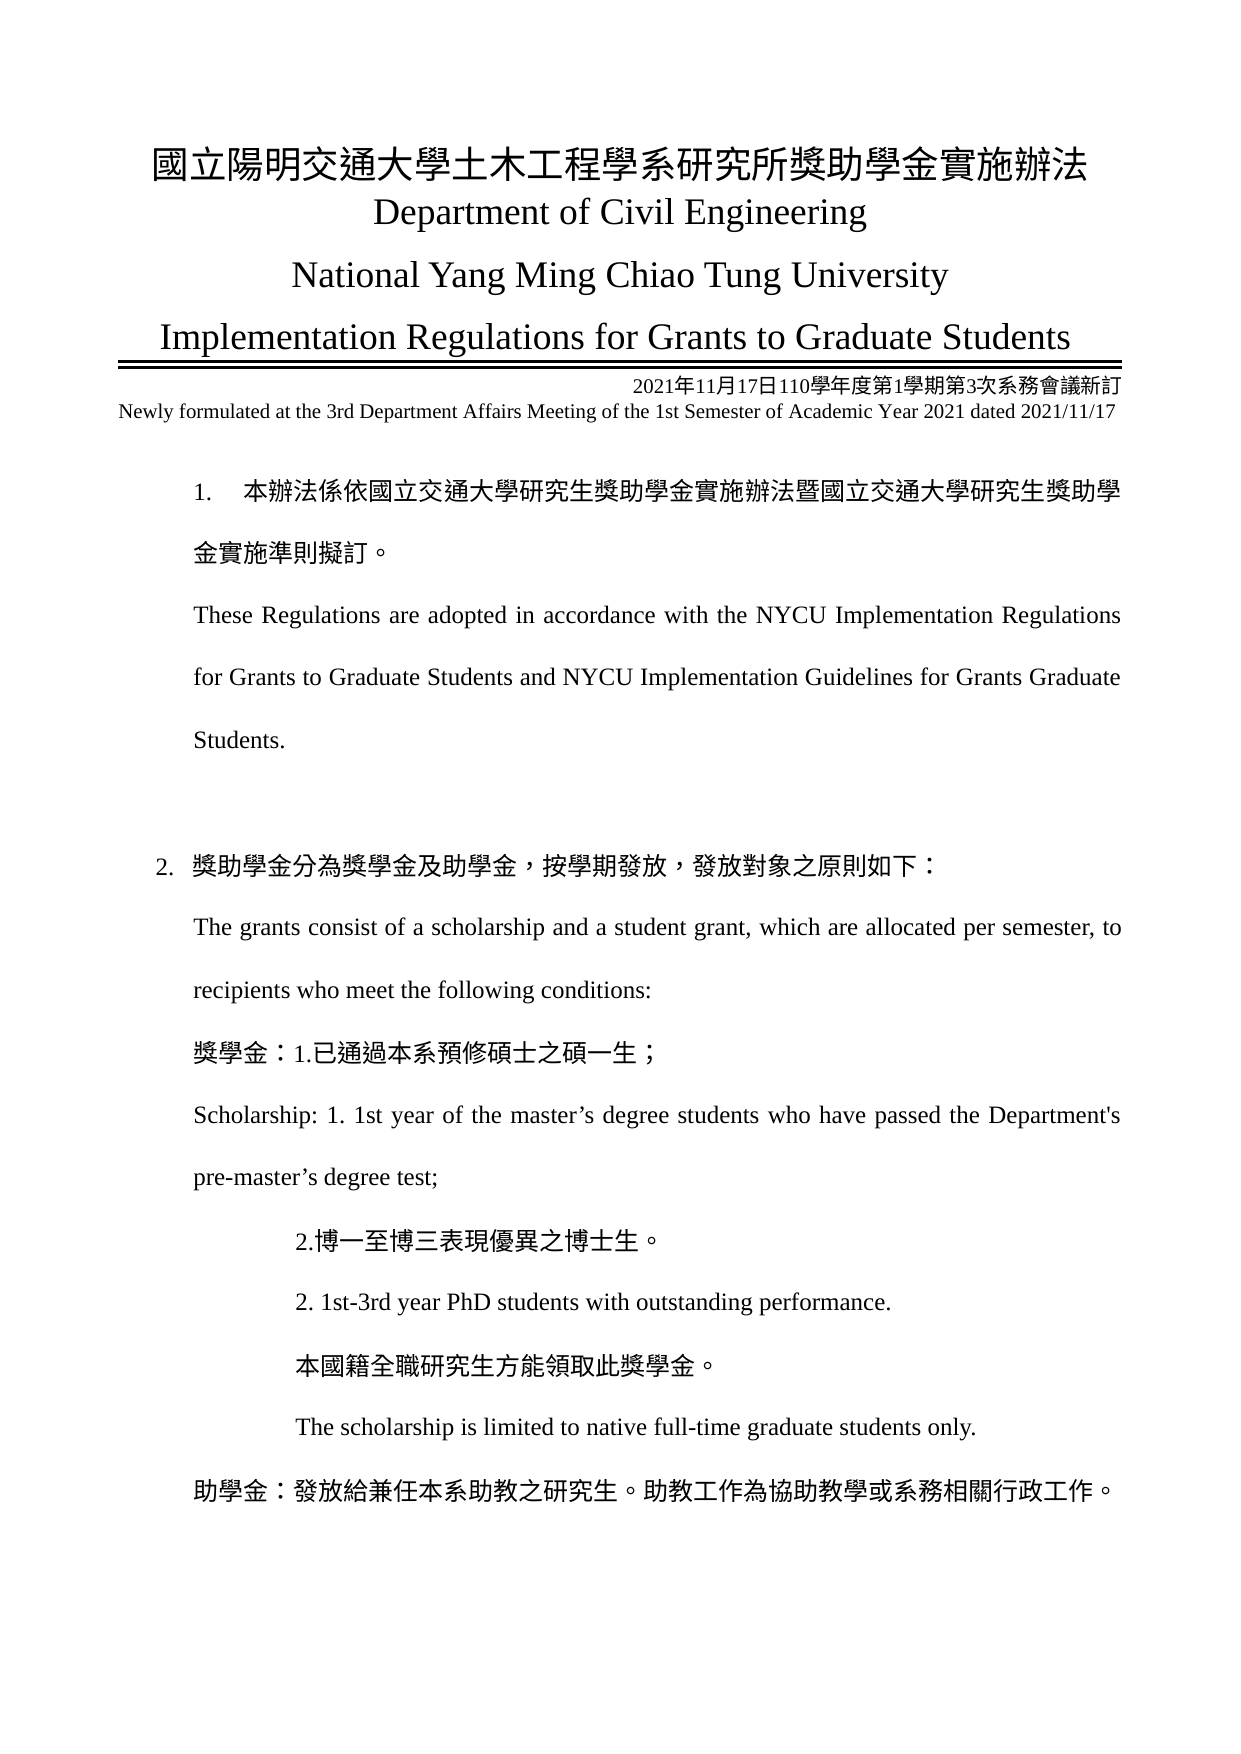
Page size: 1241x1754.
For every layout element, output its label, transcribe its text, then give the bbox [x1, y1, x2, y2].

text 助學金：發放給兼任本系助教之研究生。助教工作為協助教學或系務相關行政工作。 [193, 1447, 1122, 1510]
text Department of Civil Engineering [118, 189, 1122, 233]
text 國立陽明交通大學土木工程學系研究所獎助學金實施辦法 [118, 127, 1122, 189]
text 獎學金：1.已通過本系預修碩士之碩一生； [193, 1010, 1122, 1072]
text 2. 1st-3rd year PhD students with outstanding performance. [295, 1260, 1122, 1322]
text 2021年11月17日110學年度第1學期第3次系務會議新訂 [118, 369, 1122, 399]
text 本國籍全職研究生方能領取此獎學金。 [295, 1322, 1122, 1385]
text Newly formulated at the 3rd Department Affairs Meeting of the 1st Semester of Academic Year 2021 dated 2021/11/17 [118, 399, 1122, 423]
text Scholarship: 1. 1st year of the master’s degree students who have passed the Department's pre-master’s degree test; [193, 1072, 1122, 1197]
list 獎助學金分為獎學金及助學金，按學期發放，發放對象之原則如下： [155, 822, 1122, 885]
text These Regulations are adopted in accordance with the NYCU Implementation Regulations for Grants to Graduate Students and NYCU Implementation Guidelines for Grants Graduate Students. [193, 572, 1122, 760]
text The grants consist of a scholarship and a student grant, which are allocated per semester, to recipients who meet the following conditions: [193, 885, 1122, 1010]
text 2.博一至博三表現優異之博士生。 [295, 1197, 1122, 1260]
text National Yang Ming Chiao Tung University [118, 233, 1122, 295]
text Implementation Regulations for Grants to Graduate Students [118, 295, 1122, 360]
text The scholarship is limited to native full-time graduate students only. [295, 1385, 1122, 1447]
list 本辦法係依國立交通大學研究生獎助學金實施辦法暨國立交通大學研究生獎助學金實施準則擬訂。 [193, 447, 1122, 572]
